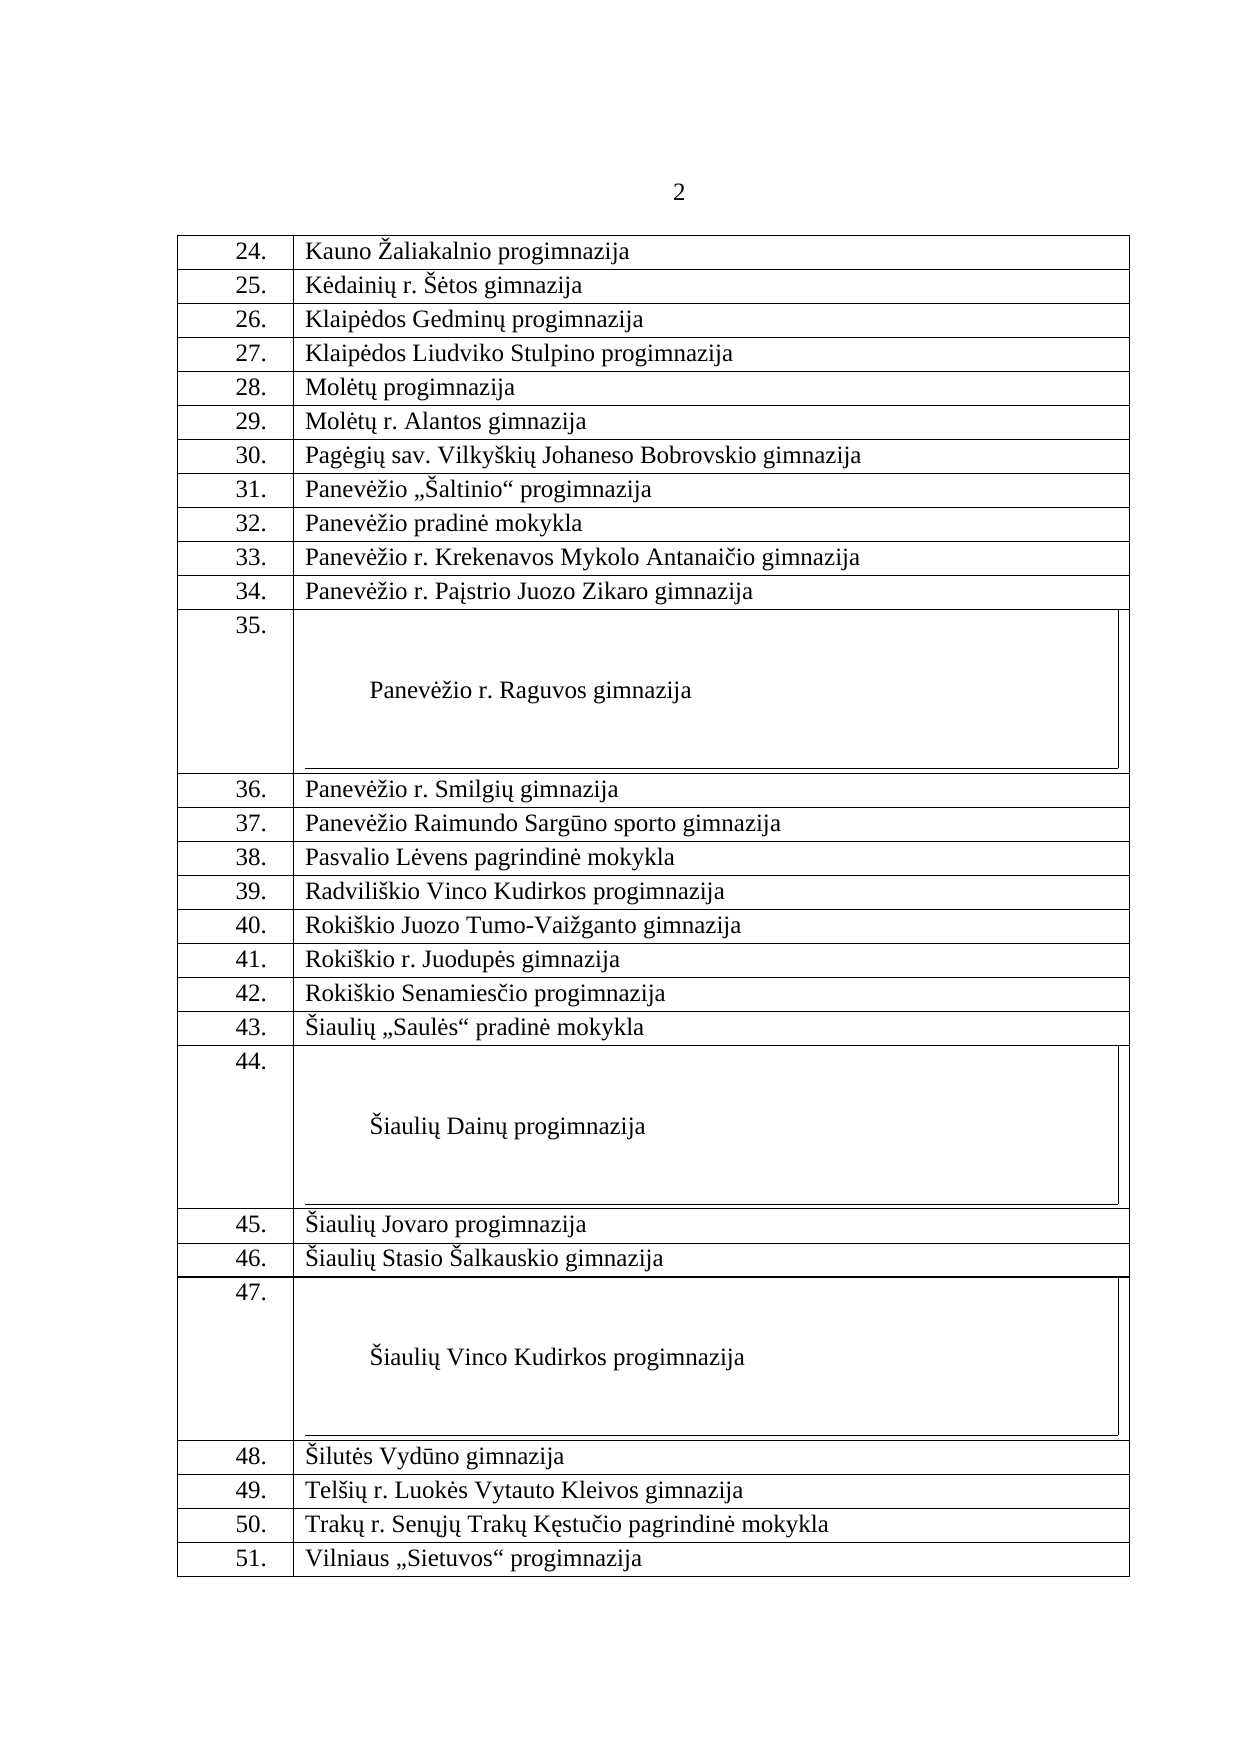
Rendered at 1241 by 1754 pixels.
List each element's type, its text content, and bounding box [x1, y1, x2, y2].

table_cell Panevėžio „Šaltinio“ progimnazija [294, 474, 1129, 507]
table_cell Molėtų r. Alantos gimnazija [294, 406, 1129, 439]
table_cell Rokiškio r. Juodupės gimnazija [294, 944, 1129, 977]
table_cell 50. [178, 1509, 293, 1542]
table_cell Šiaulių Dainų progimnazija [294, 1046, 1129, 1208]
table_cell 45. [178, 1209, 293, 1242]
table_cell Klaipėdos Liudviko Stulpino progimnazija [294, 338, 1129, 371]
table_cell Šilutės Vydūno gimnazija [294, 1441, 1129, 1474]
table_cell 35. [178, 610, 293, 773]
table_cell Šiaulių Vinco Kudirkos progimnazija [294, 1278, 1129, 1440]
table_cell 39. [178, 876, 293, 909]
table_cell 25. [178, 270, 293, 303]
table_cell 49. [178, 1475, 293, 1508]
table_cell Šiaulių Stasio Šalkauskio gimnazija [294, 1244, 1129, 1276]
table_cell Pagėgių sav. Vilkyškių Johaneso Bobrovskio gimnazija [294, 440, 1129, 473]
table_cell 34. [178, 576, 293, 609]
table_cell Kauno Žaliakalnio progimnazija [294, 236, 1129, 269]
table_cell 33. [178, 542, 293, 575]
table_cell 41. [178, 944, 293, 977]
table_cell Panevėžio r. Smilgių gimnazija [294, 774, 1129, 807]
table_cell 42. [178, 978, 293, 1011]
table_cell 24. [178, 236, 293, 269]
table_cell Šiaulių Jovaro progimnazija [294, 1209, 1129, 1242]
table_cell 43. [178, 1012, 293, 1045]
table_cell 32. [178, 508, 293, 541]
table_cell Molėtų progimnazija [294, 372, 1129, 405]
table_cell 27. [178, 338, 293, 371]
table_cell Rokiškio Juozo Tumo-Vaižganto gimnazija [294, 910, 1129, 943]
table_cell Trakų r. Senųjų Trakų Kęstučio pagrindinė mokykla [294, 1509, 1129, 1542]
table_cell Panevėžio r. Paįstrio Juozo Zikaro gimnazija [294, 576, 1129, 609]
table_cell Šiaulių „Saulės“ pradinė mokykla [294, 1012, 1129, 1045]
table_cell 48. [178, 1441, 293, 1474]
table_cell Kėdainių r. Šėtos gimnazija [294, 270, 1129, 303]
table_cell Radviliškio Vinco Kudirkos progimnazija [294, 876, 1129, 909]
table_cell 36. [178, 774, 293, 807]
table_cell 47. [178, 1278, 293, 1440]
table_cell Pasvalio Lėvens pagrindinė mokykla [294, 842, 1129, 875]
table_cell 44. [178, 1046, 293, 1208]
table_cell 31. [178, 474, 293, 507]
table_cell Panevėžio pradinė mokykla [294, 508, 1129, 541]
table_cell Klaipėdos Gedminų progimnazija [294, 304, 1129, 337]
table_cell Panevėžio Raimundo Sargūno sporto gimnazija [294, 808, 1129, 841]
table_cell Telšių r. Luokės Vytauto Kleivos gimnazija [294, 1475, 1129, 1508]
table_cell 37. [178, 808, 293, 841]
table_cell 30. [178, 440, 293, 473]
table_cell Panevėžio r. Krekenavos Mykolo Antanaičio gimnazija [294, 542, 1129, 575]
table_cell Rokiškio Senamiesčio progimnazija [294, 978, 1129, 1011]
table_cell 46. [178, 1244, 293, 1276]
table_cell 29. [178, 406, 293, 439]
table_cell 51. [178, 1543, 293, 1576]
table_cell Panevėžio r. Raguvos gimnazija [294, 610, 1129, 773]
table_cell 26. [178, 304, 293, 337]
table_cell Vilniaus „Sietuvos“ progimnazija [294, 1543, 1129, 1576]
table_cell 40. [178, 910, 293, 943]
table_cell 38. [178, 842, 293, 875]
table_cell 28. [178, 372, 293, 405]
